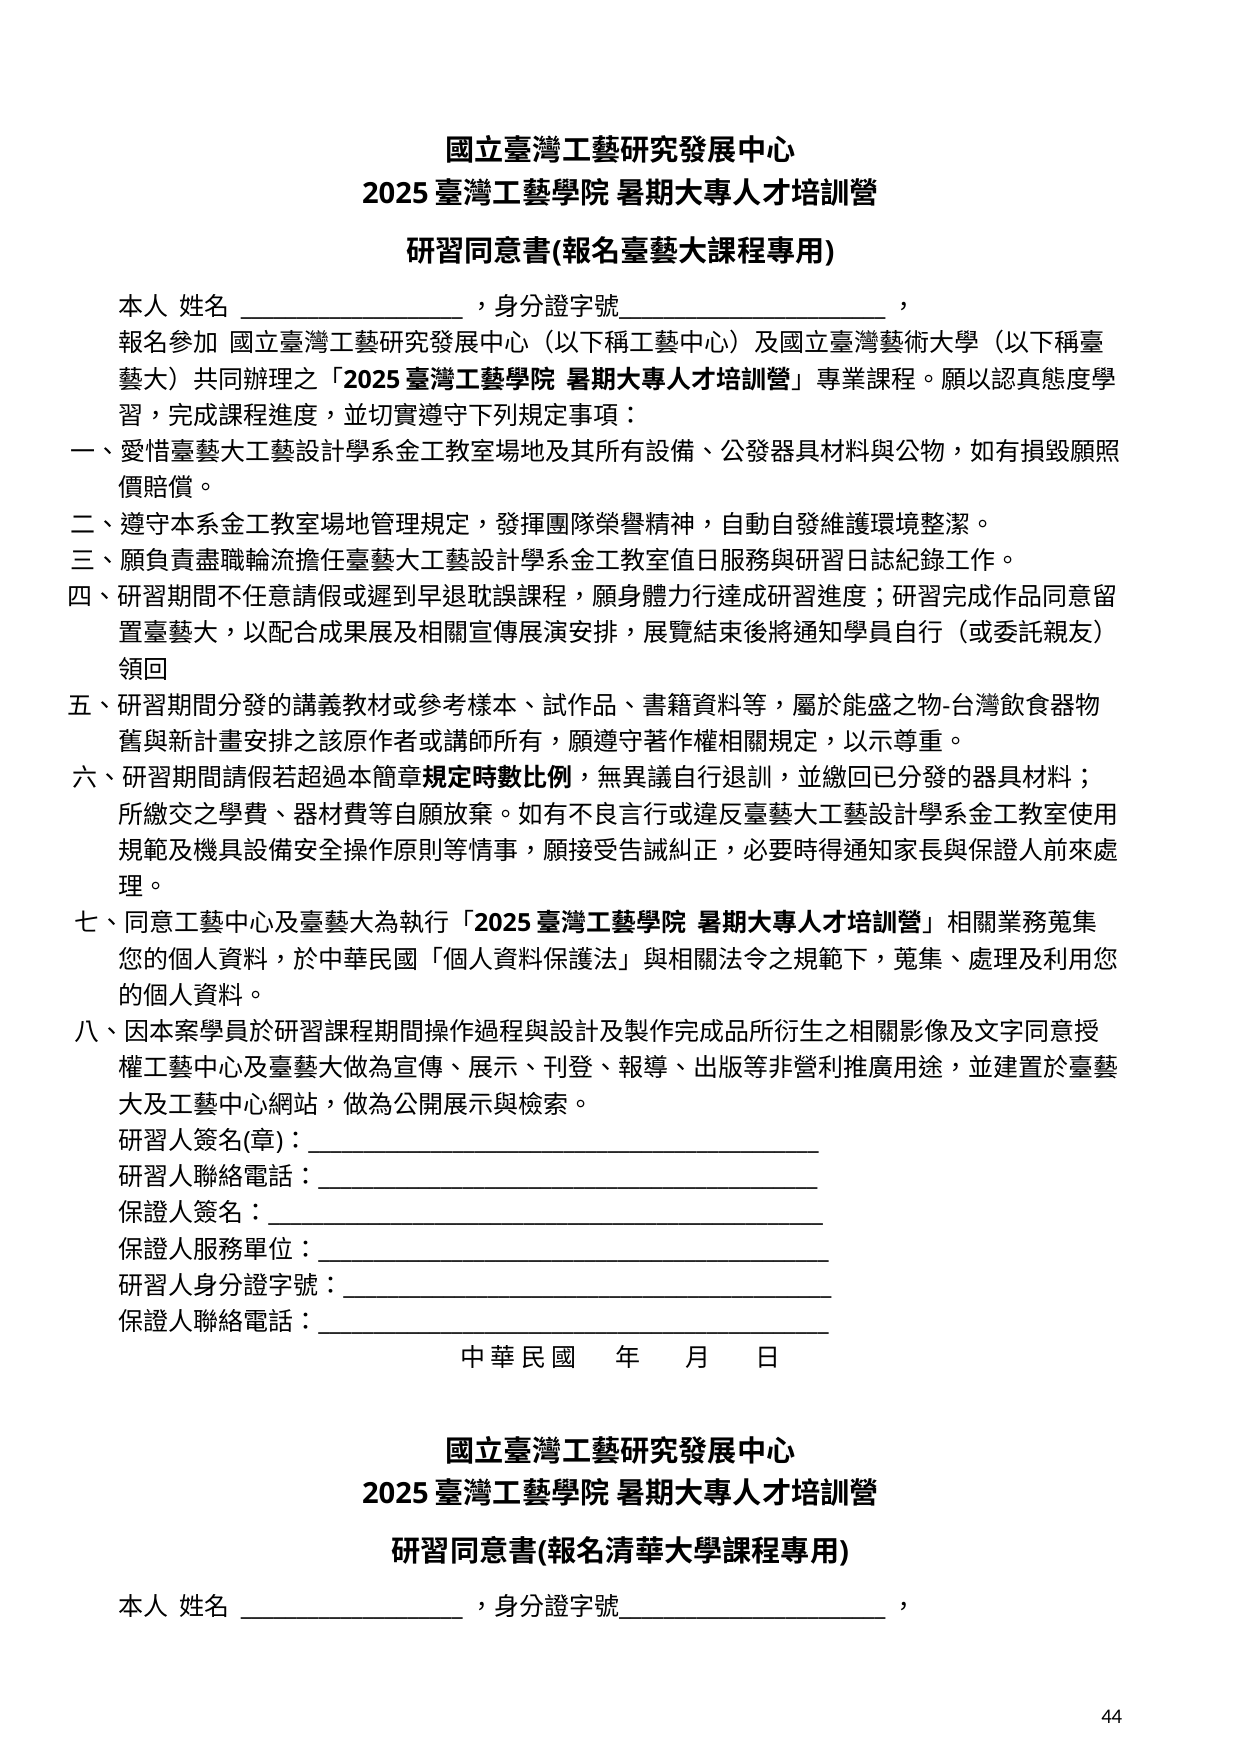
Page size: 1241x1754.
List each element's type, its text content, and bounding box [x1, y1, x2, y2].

text 國立臺灣工藝研究發展中心 [118, 127, 1122, 169]
text 研習人身分證字號：____________________________________________ [118, 1265, 1122, 1302]
text 本人 姓名 ____________________ ，身分證字號________________________ ， [118, 1587, 1122, 1623]
text 一、愛惜臺藝大工藝設計學系金工教室場地及其所有設備、公發器具材料與公物，如有損毀願照價賠償。 [70, 432, 1122, 504]
text 研習人簽名(章)：______________________________________________ [118, 1120, 1122, 1157]
text 四、研習期間不任意請假或遲到早退耽誤課程，願身體力行達成研習進度；研習完成作品同意留置臺藝大，以配合成果展及相關宣傳展演安排，展覽結束後將通知學員自行（或委託親友）領回 [67, 577, 1122, 685]
text 八、因本案學員於研習課程期間操作過程與設計及製作完成品所衍生之相關影像及文字同意授權工藝中心及臺藝大做為宣傳、展示、刊登、報導、出版等非營利推廣用途，並建置於臺藝大及工藝中心網站，做為公開展示與檢索。 [74, 1012, 1122, 1120]
text 保證人聯絡電話：______________________________________________ [118, 1302, 1122, 1338]
text 二、遵守本系金工教室場地管理規定，發揮團隊榮譽精神，自動自發維護環境整潔。 [70, 504, 1122, 540]
text 報名參加 國立臺灣工藝研究發展中心（以下稱工藝中心）及國立臺灣藝術大學（以下稱臺藝大）共同辦理之「2025臺灣工藝學院 暑期大專人才培訓營」專業課程。願以認真態度學習，完成課程進度，並切實遵守下列規定事項： [118, 323, 1122, 432]
text 研習同意書(報名臺藝大課程專用) [118, 212, 1122, 287]
text 中 華 民 國 年 月 日 [118, 1338, 1122, 1374]
text 三、願負責盡職輪流擔任臺藝大工藝設計學系金工教室值日服務與研習日誌紀錄工作。 [70, 540, 1122, 577]
text 保證人簽名：__________________________________________________ [118, 1193, 1122, 1229]
text 2025臺灣工藝學院 暑期大專人才培訓營 [118, 1469, 1122, 1512]
text 研習人聯絡電話：_____________________________________________ [118, 1157, 1122, 1193]
text 國立臺灣工藝研究發展中心 [118, 1427, 1122, 1469]
text 保證人服務單位：______________________________________________ [118, 1229, 1122, 1265]
text 研習同意書(報名清華大學課程專用) [118, 1512, 1122, 1587]
text 2025臺灣工藝學院 暑期大專人才培訓營 [118, 169, 1122, 212]
text 六、研習期間請假若超過本簡章規定時數比例，無異議自行退訓，並繳回已分發的器具材料；所繳交之學費、器材費等自願放棄。如有不良言行或違反臺藝大工藝設計學系金工教室使用規範及機具設備安全操作原則等情事，願接受告誡糾正，必要時得通知家長與保證人前來處理。 [72, 758, 1122, 903]
text 本人 姓名 ____________________ ，身分證字號________________________ ， [118, 287, 1122, 323]
text 五、研習期間分發的講義教材或參考樣本、試作品、書籍資料等，屬於能盛之物-台灣飲食器物舊與新計畫安排之該原作者或講師所有，願遵守著作權相關規定，以示尊重。 [67, 685, 1122, 758]
text 七、同意工藝中心及臺藝大為執行「2025臺灣工藝學院 暑期大專人才培訓營」相關業務蒐集您的個人資料，於中華民國「個人資料保護法」與相關法令之規範下，蒐集、處理及利用您的個人資料。 [74, 903, 1122, 1012]
